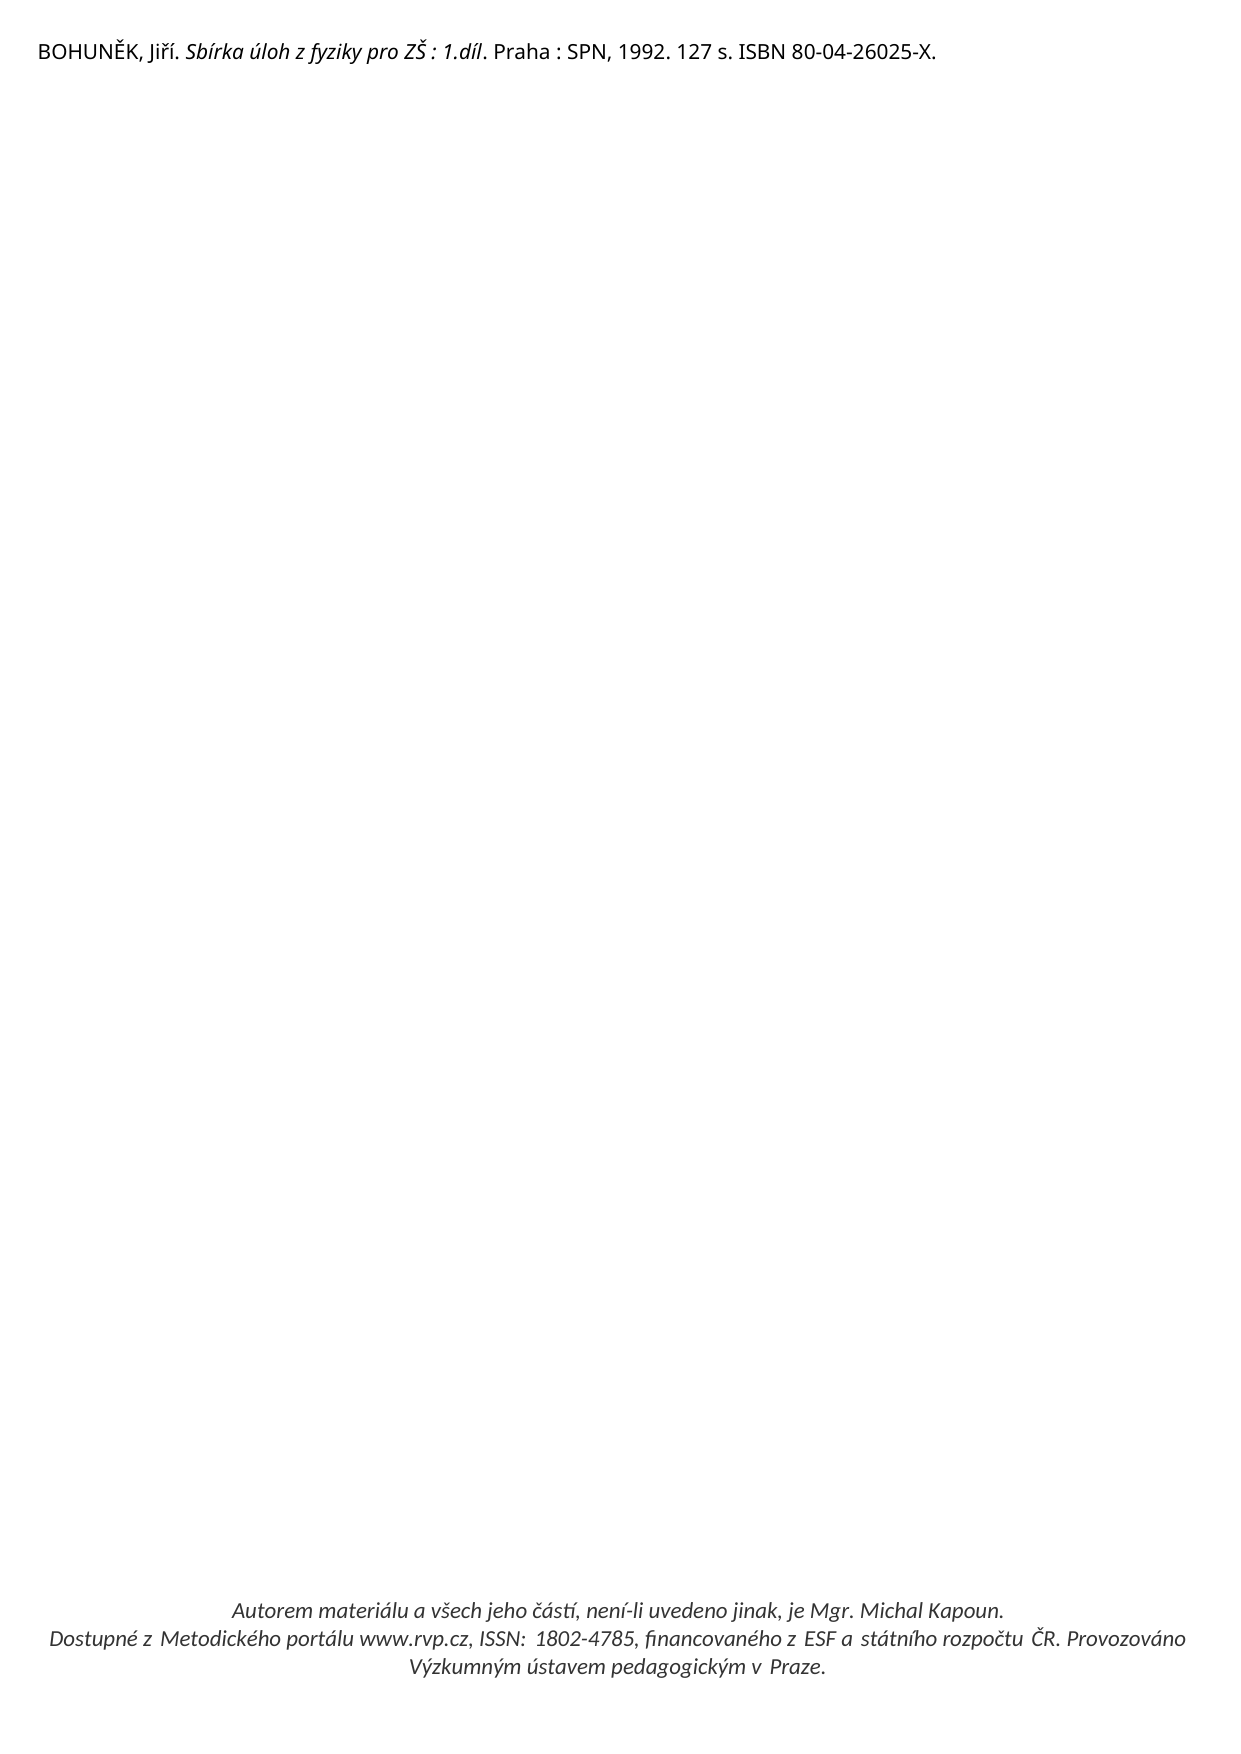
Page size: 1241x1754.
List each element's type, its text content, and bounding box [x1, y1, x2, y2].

text BOHUNĚK, Jiří. Sbírka úloh z fyziky pro ZŠ : 1.díl. Praha : SPN, 1992. 127 s. ISBN 80-04-26025-X. [37, 37, 1200, 66]
